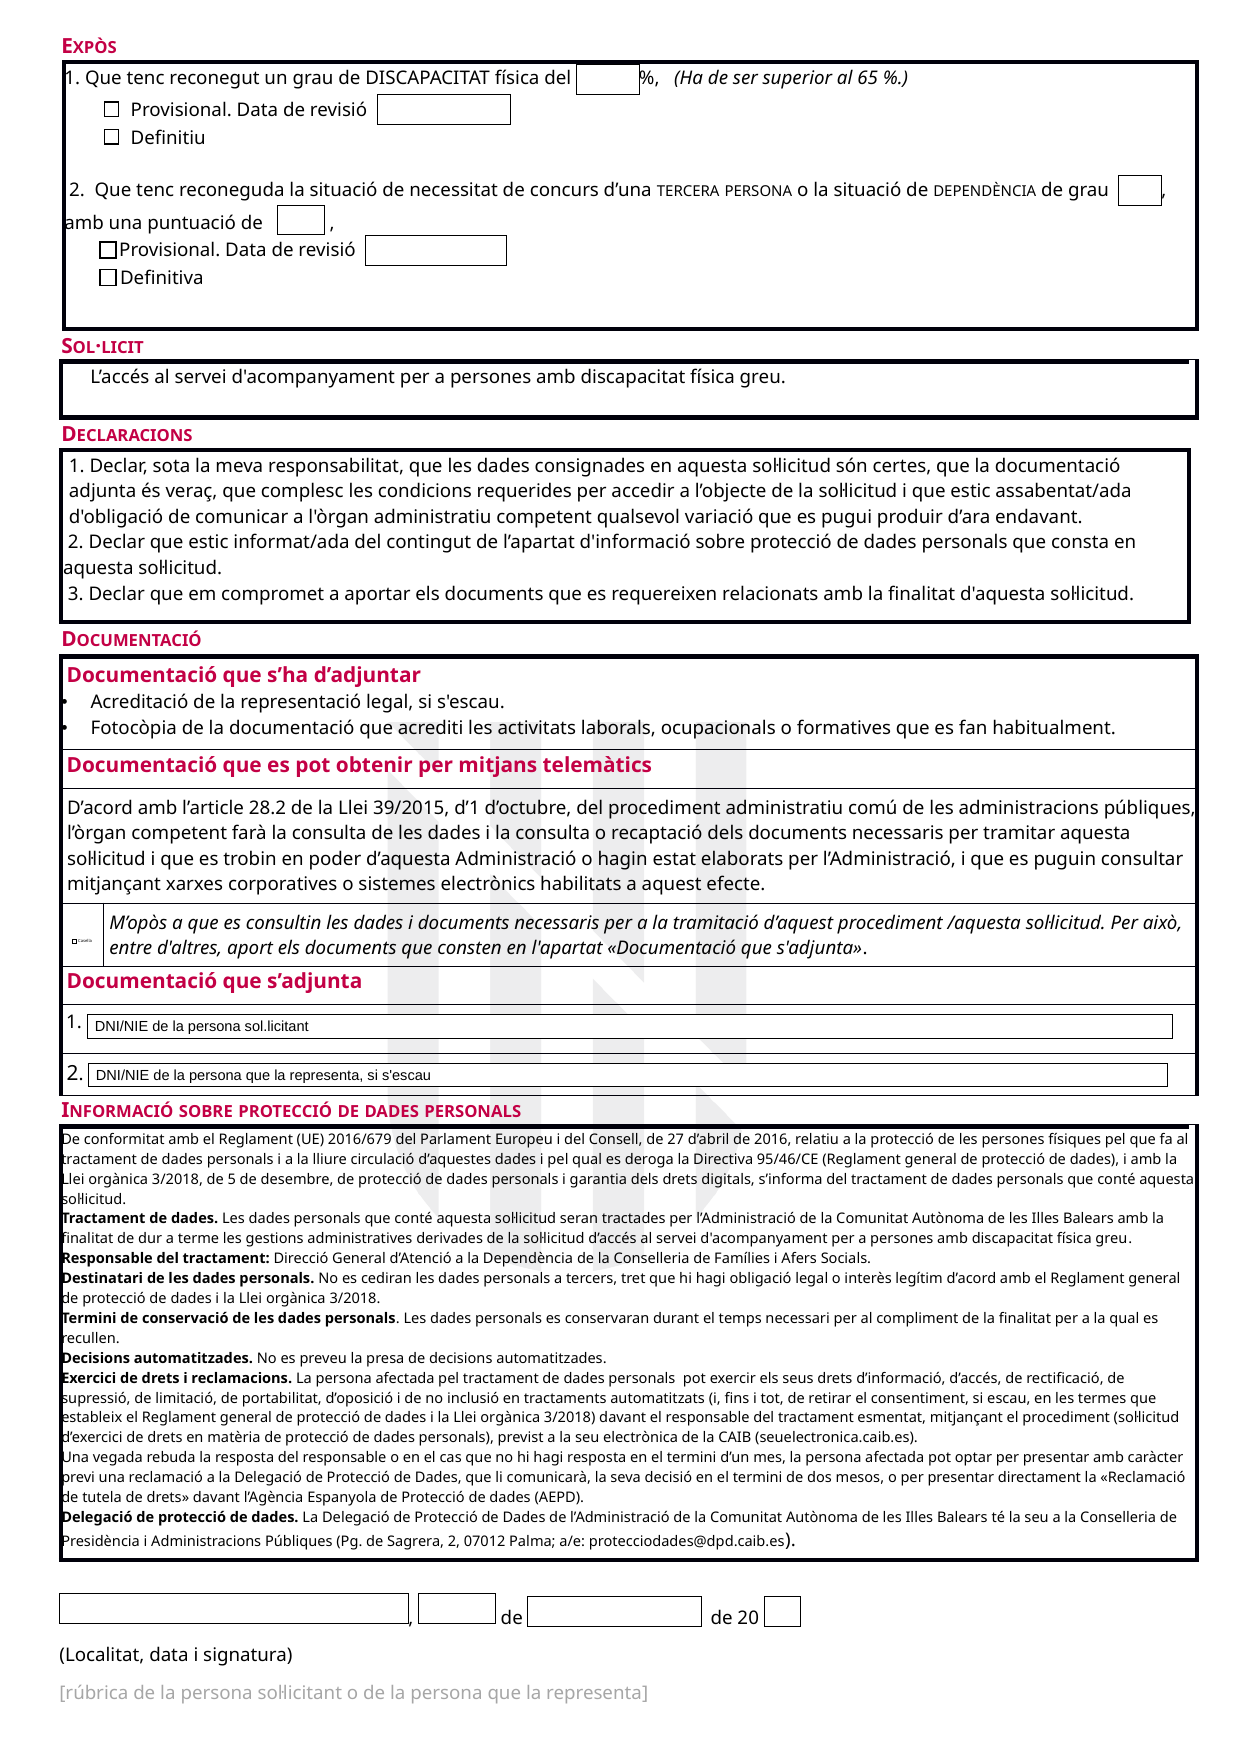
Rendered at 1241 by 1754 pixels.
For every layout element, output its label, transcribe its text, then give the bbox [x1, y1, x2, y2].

picture [387, 1005, 747, 1014]
table_cell 1. [63, 1005, 387, 1053]
table_cell Expòs [61, 31, 1197, 60]
table_cell L’accés al servei d'acompanyament per a persones amb discapacitat física greu. [63, 360, 1195, 415]
picture [387, 1096, 747, 1124]
table_cell [1189, 420, 1197, 654]
table_cell Documentació que s’ha d’adjuntar Acreditació de la representació legal, si s'escau. Fotocòpia de la documentació que acrediti les activitats laborals, ocupacionals o formatives que es fan habitualment. [63, 659, 1195, 749]
table_cell Documentació que es pot obtenir per mitjans telemàtics [747, 750, 1195, 788]
picture [387, 750, 747, 788]
picture [387, 789, 747, 903]
table_cell M’opòs a que es consultin les dades i documents necessaris per a la tramitació d’aquest procediment /aquesta sol·licitud. Per això, entre d'altres, aport els documents que consten en l'apartat «Documentació que s'adjunta». [747, 904, 1195, 966]
table_cell [63, 904, 103, 966]
table_cell 1. Que tenc reconegut un grau de DISCAPACITAT física del %, (Ha de ser superior al 65 %.) Provisional. Data de revisió Definitiu 2. Que tenc reconeguda la situació de necessitat de concurs d’una tercera persona o la situació de dependència de grau , amb una puntuació de , Provisional. Data de revisió Definitiva [66, 64, 1195, 327]
text (Localitat, data i signatura) [59, 1642, 1181, 1667]
table_header 1. Declar, sota la meva responsabilitat, que les dades consignades en aquesta sol·licitud són certes, que la documentació adjunta és veraç, que complesc les condicions requerides per accedir a l’objecte de la sol·licitud i que estic assabentat/ada d'obligació de comunicar a l'òrgan administratiu competent qualsevol variació que es pugui produir d’ara endavant. 2. Declar que estic informat/ada del contingut de l’apartat d'informació sobre protecció de dades personals que consta en aquesta sol·licitud. 3. Declar que em compromet a aportar els documents que es requereixen relacionats amb la finalitat d'aquesta sol·licitud. [63, 452, 1187, 620]
picture [387, 1087, 747, 1095]
table_cell Documentació [61, 624, 1189, 654]
table_cell Documentació que es pot obtenir per mitjans telemàtics [63, 750, 387, 788]
table_cell Informació sobre protecció de dades personals [61, 1096, 387, 1124]
table_cell M’opòs a que es consultin les dades i documents necessaris per a la tramitació d’aquest procediment /aquesta sol·licitud. Per això, entre d'altres, aport els documents que consten en l'apartat «Documentació que s'adjunta». [104, 904, 387, 966]
text , de de 20 [59, 1593, 1181, 1630]
table_cell [747, 1005, 1195, 1053]
table_cell [1189, 1096, 1197, 1124]
table_cell Declaracions [61, 420, 1189, 448]
picture [387, 722, 747, 749]
picture [387, 1039, 747, 1053]
picture [387, 1054, 747, 1063]
table_cell 2. [63, 1054, 387, 1095]
table_cell D’acord amb l’article 28.2 de la Llei 39/2015, d’1 d’octubre, del procediment administratiu comú de les administracions públiques, l’òrgan competent farà la consulta de les dades i la consulta o recaptació dels documents necessaris per tramitar aquesta sol·licitud i que es trobin en poder d’aquesta Administració o hagin estat elaborats per l’Administració, i que es puguin consultar mitjançant xarxes corporatives o sistemes electrònics habilitats a aquest efecte. [747, 789, 1195, 902]
table_cell D’acord amb l’article 28.2 de la Llei 39/2015, d’1 d’octubre, del procediment administratiu comú de les administracions públiques, l’òrgan competent farà la consulta de les dades i la consulta o recaptació dels documents necessaris per tramitar aquesta sol·licitud i que es trobin en poder d’aquesta Administració o hagin estat elaborats per l’Administració, i que es puguin consultar mitjançant xarxes corporatives o sistemes electrònics habilitats a aquest efecte. [63, 789, 387, 902]
table_cell 2. [747, 1054, 1195, 1095]
table_cell Informació sobre protecció de dades personals [747, 1096, 1189, 1124]
picture [387, 904, 747, 966]
table_cell [1189, 331, 1197, 359]
picture [741, 856, 747, 864]
text [rúbrica de la persona sol·licitant o de la persona que la representa] [59, 1679, 1181, 1704]
table_cell [747, 967, 1195, 1004]
table_cell De conformitat amb el Reglament (UE) 2016/679 del Parlament Europeu i del Consell, de 27 d’abril de 2016, relatiu a la protecció de les persones físiques pel que fa al tractament de dades personals i a la lliure circulació d’aquestes dades i pel qual es deroga la Directiva 95/46/CE (Reglament general de protecció de dades), i amb la Llei orgànica 3/2018, de 5 de desembre, de protecció de dades personals i garantia dels drets digitals, s’informa del tractament de dades personals que conté aquesta sol·licitud. Tractament de dades. Les dades personals que conté aquesta sol·licitud seran tractades per l’Administració de la Comunitat Autònoma de les Illes Balears amb la finalitat de dur a terme les gestions administratives derivades de la sol·licitud d’accés al servei d'acompanyament per a persones amb discapacitat física greu. Responsable del tractament: Direcció General d’Atenció a la Dependència de la Conselleria de Famílies i Afers Socials. Destinatari de les dades personals. No es cediran les dades personals a tercers, tret que hi hagi obligació legal o interès legítim d’acord amb el Reglament general de protecció de dades i la Llei orgànica 3/2018. Termini de conservació de les dades personals. Les dades personals es conservaran durant el temps necessari per al compliment de la finalitat per a la qual es recullen. Decisions automatitzades. No es preveu la presa de decisions automatitzades. Exercici de drets i reclamacions. La persona afectada pel tractament de dades personals pot exercir els seus drets d’informació, d’accés, de rectificació, de supressió, de limitació, de portabilitat, d’oposició i de no inclusió en tractaments automatitzats (i, fins i tot, de retirar el consentiment, si escau, en les termes que estableix el Reglament general de protecció de dades i la Llei orgànica 3/2018) davant el responsable del tractament esmentat, mitjançant el procediment (sol·licitud d’exercici de drets en matèria de protecció de dades personals), previst a la seu electrònica de la CAIB (seuelectronica.caib.es). Una vegada rebuda la resposta del responsable o en el cas que no hi hagi resposta en el termini d’un mes, la persona afectada pot optar per presentar amb caràcter previ una reclamació a la Delegació de Protecció de Dades, que li comunicarà, la seva decisió en el termini de dos mesos, o per presentar directament la «Reclamació de tutela de drets» davant l’Agència Espanyola de Protecció de dades (AEPD). Delegació de protecció de dades. La Delegació de Protecció de Dades de l’Administració de la Comunitat Autònoma de les Illes Balears té la seu a la Conselleria de Presidència i Administracions Públiques (Pg. de Sagrera, 2, 07012 Palma; a/e: protecciodades@dpd.caib.es). [63, 1125, 1195, 1558]
table_cell Sol·licit [61, 327, 1189, 359]
picture [387, 1129, 747, 1271]
picture [387, 967, 747, 1004]
table_cell Documentació que s’adjunta [63, 967, 387, 1004]
